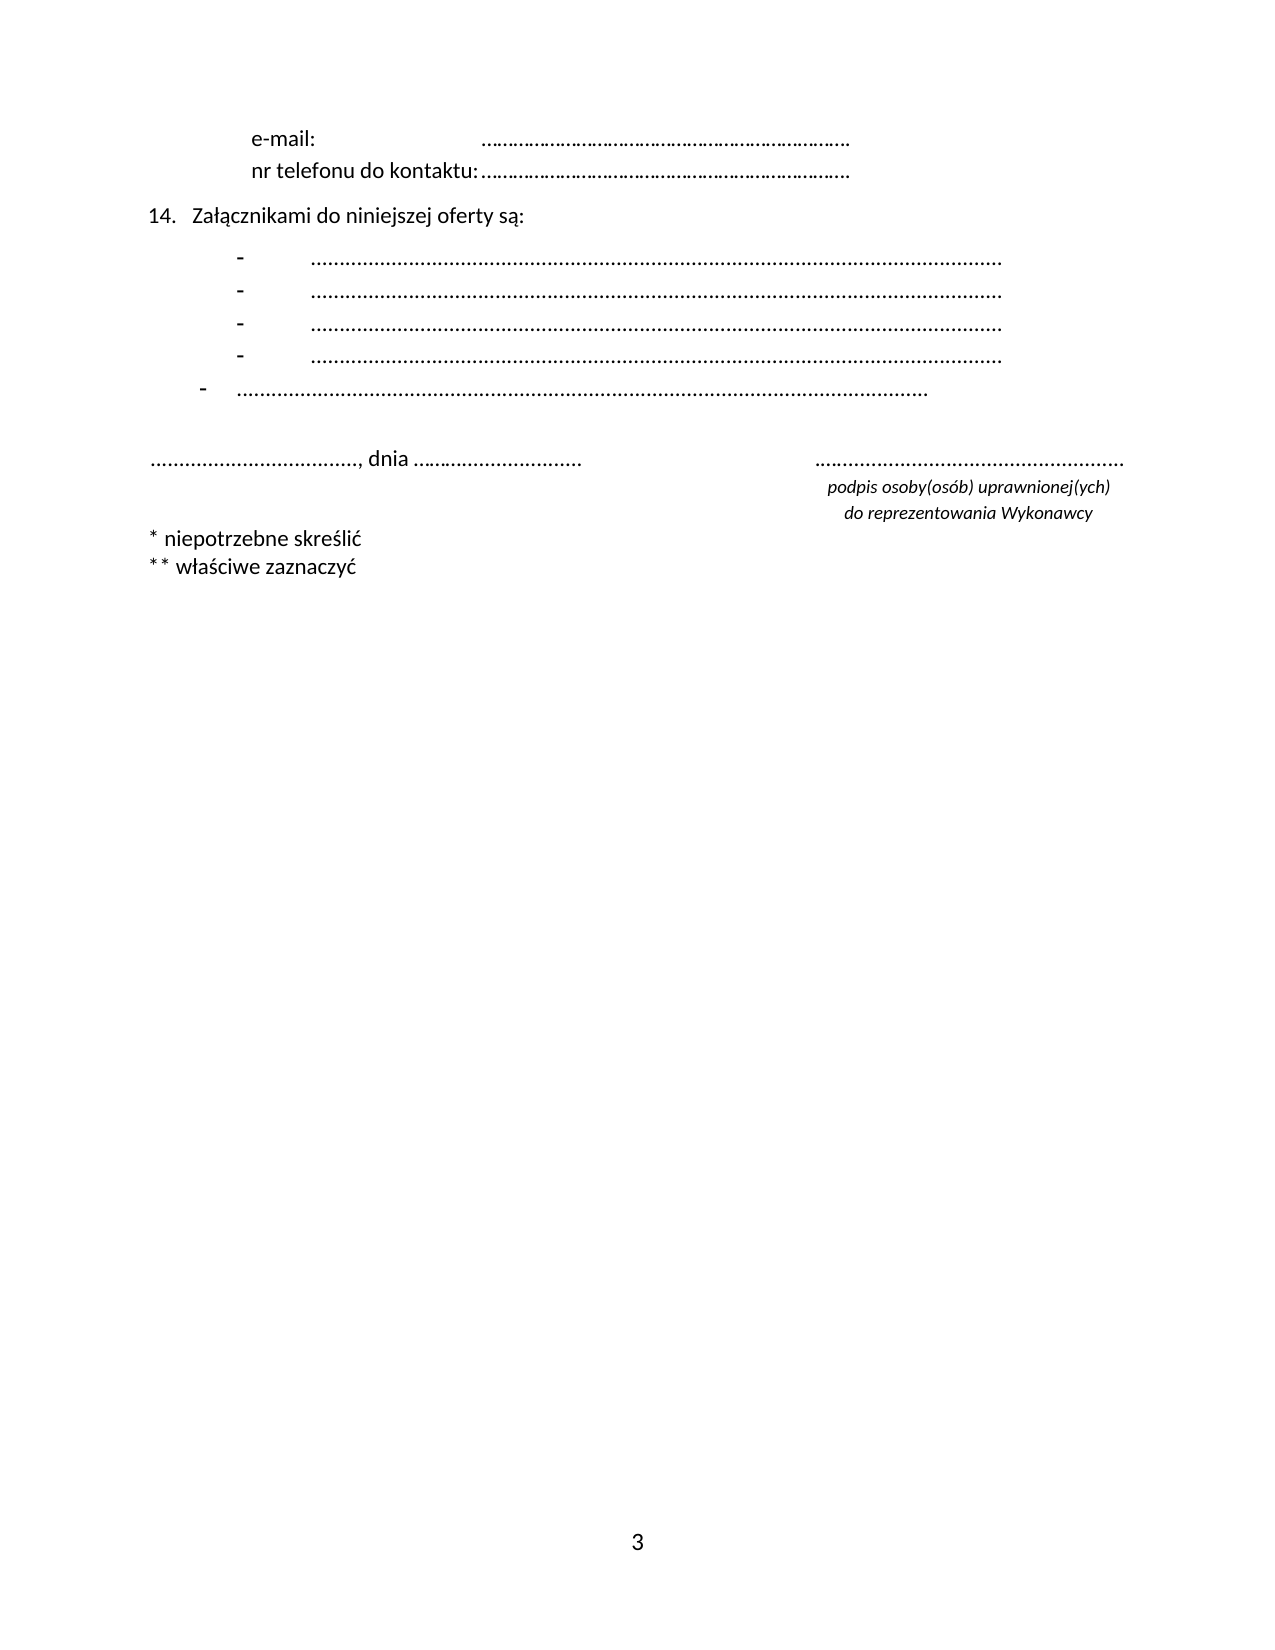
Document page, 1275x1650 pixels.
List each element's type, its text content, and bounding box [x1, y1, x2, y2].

list ........................................................................................................................ [236, 243, 1127, 271]
text nr telefonu do kontaktu: ……………………………………………………………. [251, 156, 1127, 184]
text * niepotrzebne skreślić [148, 524, 1127, 552]
text e-mail: ……………………………………………………………. [251, 124, 1127, 152]
list ........................................................................................................................ [236, 276, 1127, 304]
text podpis osoby(osób) uprawnionej(ych) [812, 475, 1127, 498]
list ........................................................................................................................ [199, 374, 1127, 402]
list ........................................................................................................................ [236, 342, 1127, 369]
text ...................................., dnia ………..................... .….................................................. [148, 444, 1127, 472]
list ........................................................................................................................ [236, 309, 1127, 337]
text do reprezentowania Wykonawcy [148, 501, 1127, 524]
list Załącznikami do niniejszej oferty są: [148, 201, 1127, 229]
text ** właściwe zaznaczyć [148, 552, 1127, 580]
